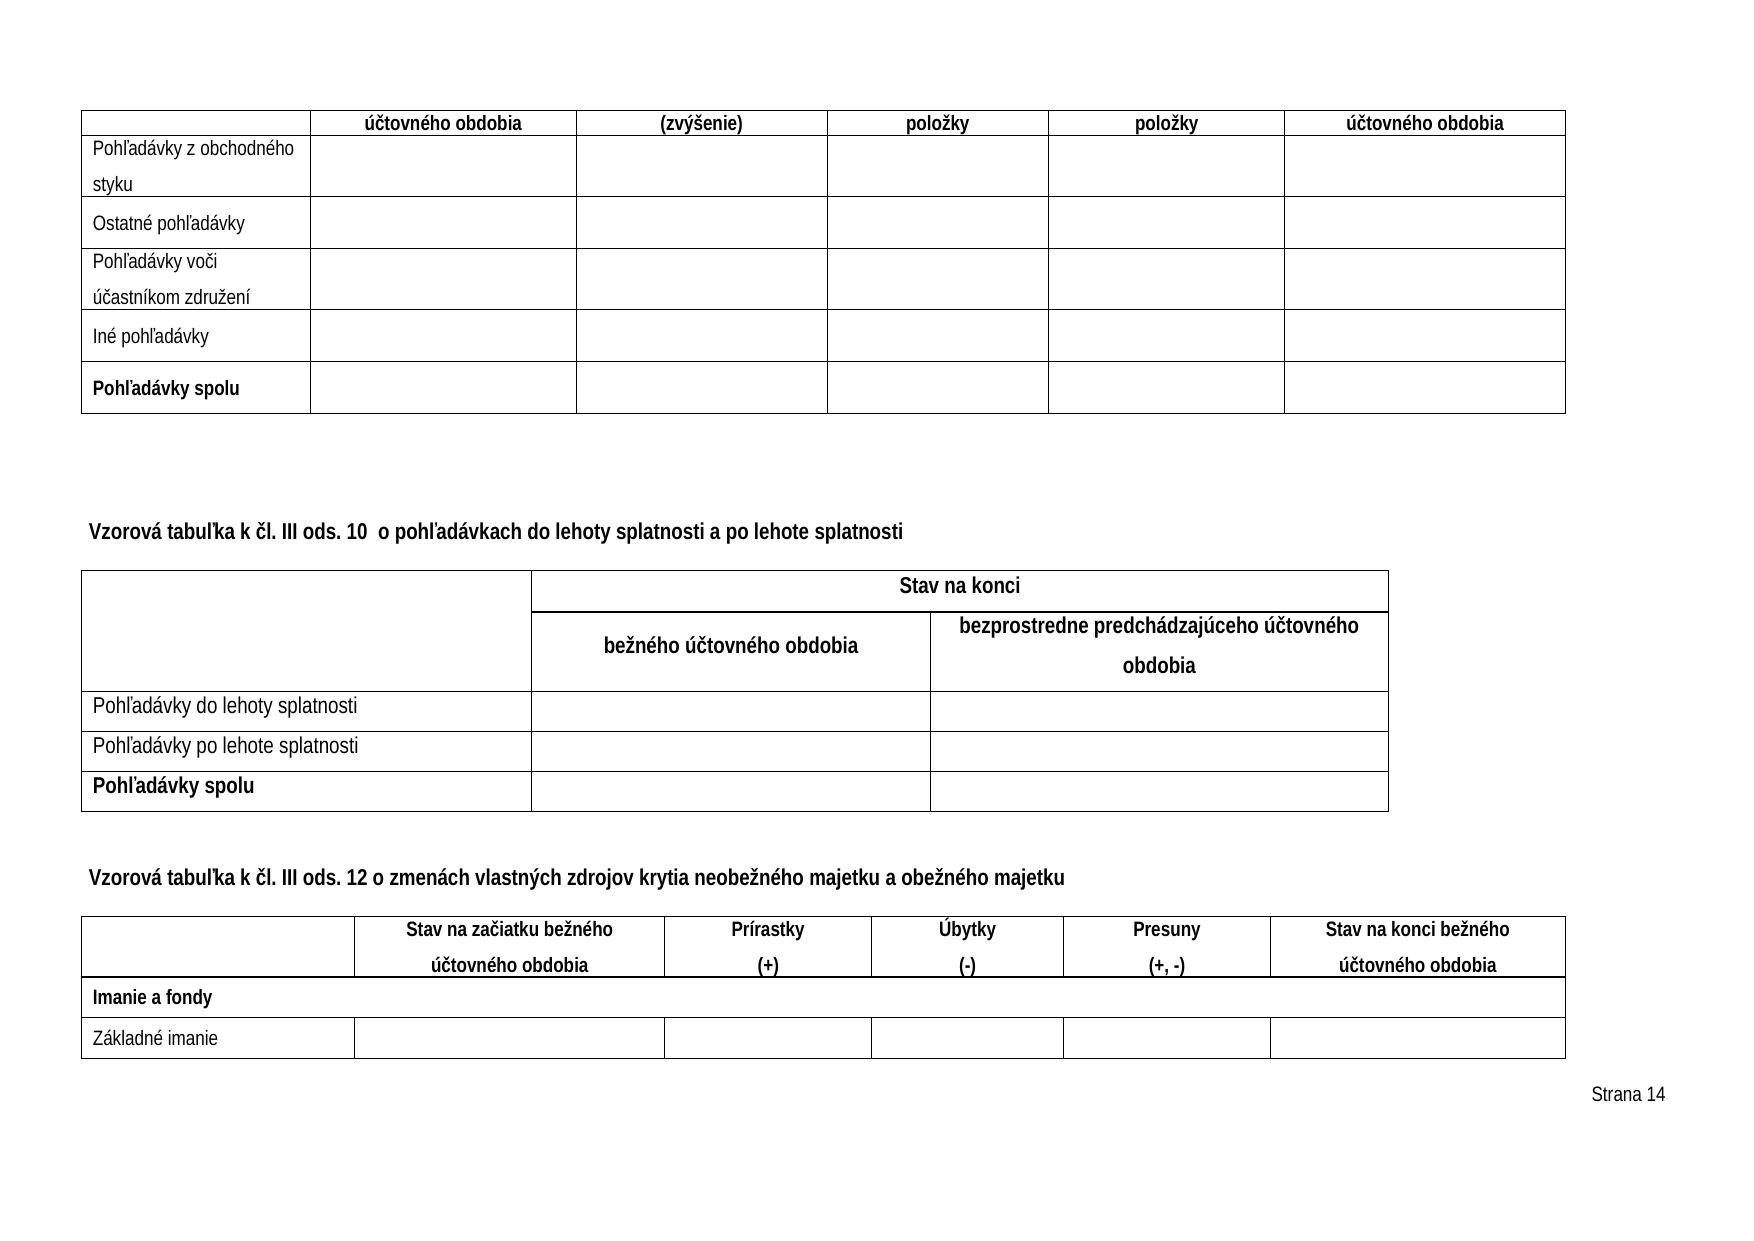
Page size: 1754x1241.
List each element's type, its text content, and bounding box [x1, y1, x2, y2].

table_cell [1285, 136, 1565, 196]
table_cell [872, 1018, 1063, 1058]
table_cell [311, 136, 576, 196]
table_cell [665, 1018, 871, 1058]
table_cell [311, 249, 576, 309]
table_header Stav na začiatku bežného účtovného obdobia [355, 917, 664, 976]
table_cell [577, 362, 827, 413]
table_cell Pohľadávky spolu [82, 772, 531, 811]
table_cell [1064, 1018, 1270, 1058]
table_header [82, 111, 310, 135]
table_header Stav na konci [532, 571, 1388, 611]
table_cell [577, 136, 827, 196]
table_cell Pohľadávky voči účastníkom združení [82, 249, 310, 309]
text Vzorová tabuľka k čl. III ods. 10 o pohľadávkach do lehoty splatnosti a po lehote splatnosti [89, 518, 1665, 544]
table_header [82, 571, 531, 691]
table_cell [1049, 136, 1284, 196]
table_cell [1285, 197, 1565, 248]
table_cell [828, 362, 1048, 413]
table_cell Pohľadávky po lehote splatnosti [82, 732, 531, 771]
table_cell [532, 732, 930, 771]
table_cell [931, 732, 1388, 771]
table_cell [355, 1018, 664, 1058]
table_cell [532, 772, 930, 811]
table_header Stav na konci bežného účtovného obdobia [1271, 917, 1565, 976]
table_cell [1049, 310, 1284, 361]
table_cell Pohľadávky z obchodného styku [82, 136, 310, 196]
table_header Úbytky (-) [872, 917, 1063, 976]
table_header položky [1049, 111, 1284, 135]
table_header účtovného obdobia [1285, 111, 1565, 135]
table_cell Ostatné pohľadávky [82, 197, 310, 248]
table_cell [1285, 249, 1565, 309]
table_cell [828, 249, 1048, 309]
table_cell [311, 197, 576, 248]
table_header [82, 917, 354, 976]
text Vzorová tabuľka k čl. III ods. 12 o zmenách vlastných zdrojov krytia neobežného majetku a obežného majetku [89, 863, 1665, 890]
table_cell [1285, 310, 1565, 361]
table_header (zvýšenie) [577, 111, 827, 135]
table_cell [311, 310, 576, 361]
table_cell [828, 310, 1048, 361]
table_cell [931, 692, 1388, 731]
table_cell [1049, 249, 1284, 309]
table_cell [1049, 197, 1284, 248]
table_cell [828, 136, 1048, 196]
table_cell [1049, 362, 1284, 413]
table_cell Základné imanie [82, 1018, 354, 1058]
table_cell Pohľadávky do lehoty splatnosti [82, 692, 531, 731]
table_cell [577, 249, 827, 309]
table_cell [1285, 362, 1565, 413]
table_cell [828, 197, 1048, 248]
table_cell [311, 362, 576, 413]
table_cell [1271, 1018, 1565, 1058]
table_cell [532, 692, 930, 731]
table_header účtovného obdobia [311, 111, 576, 135]
table_cell Iné pohľadávky [82, 310, 310, 361]
table_cell [577, 310, 827, 361]
table_header Prírastky (+) [665, 917, 871, 976]
table_cell Imanie a fondy [82, 978, 1565, 1017]
table_cell bezprostredne predchádzajúceho účtovného obdobia [931, 613, 1388, 691]
table_cell [931, 772, 1388, 811]
table_cell bežného účtovného obdobia [532, 613, 930, 691]
table_header Presuny (+, -) [1064, 917, 1270, 976]
table_cell [577, 197, 827, 248]
table_header položky [828, 111, 1048, 135]
table_cell Pohľadávky spolu [82, 362, 310, 413]
